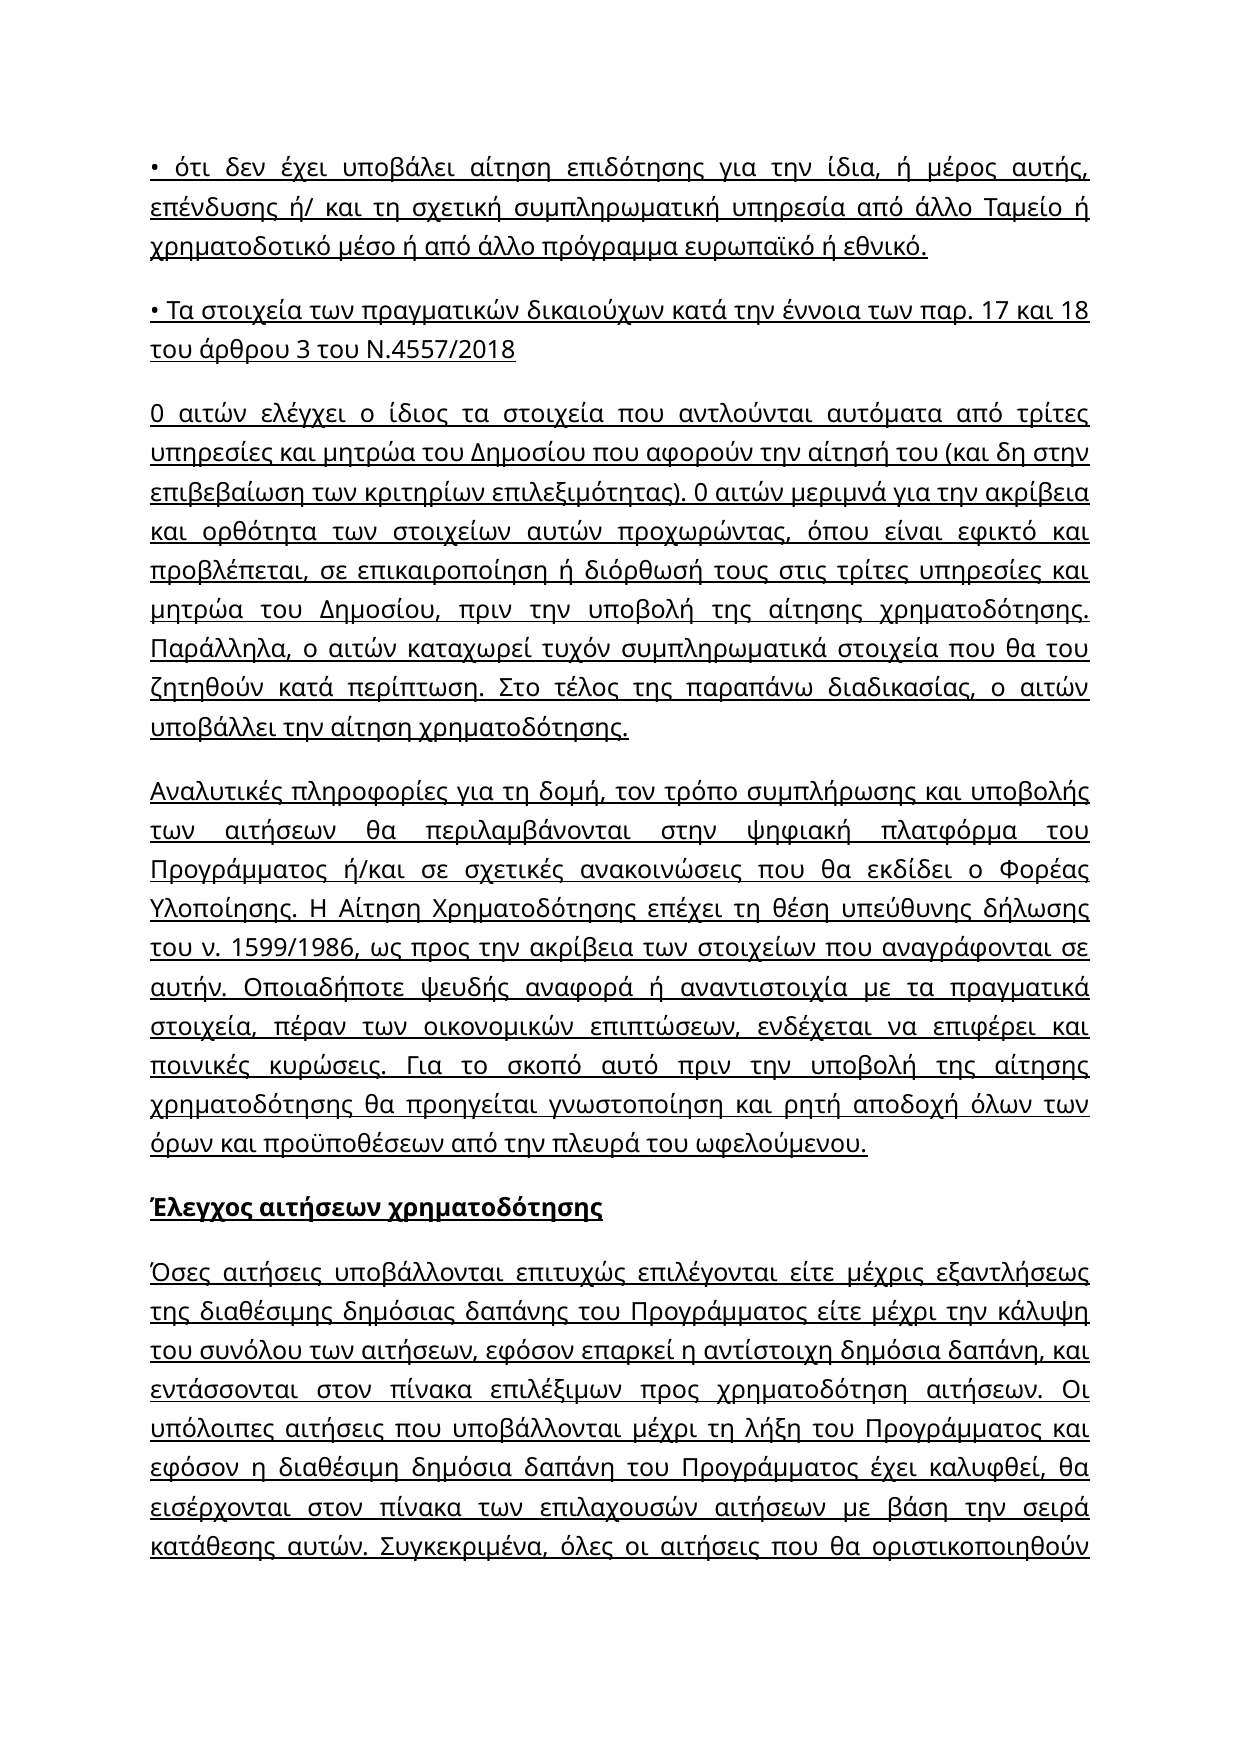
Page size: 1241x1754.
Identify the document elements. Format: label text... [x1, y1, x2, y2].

text επιβεβαίωση των κριτηρίων επιλεξιμότητας). 0 αιτών μεριμνά για την ακρίβεια [150, 466, 1090, 503]
text ζητηθούν κατά περίπτωση. Στο τέλος της παραπάνω διαδικασίας, ο αιτών [150, 662, 1090, 699]
text του ν. 1599/1986, ως προς την ακρίβεια των στοιχείων που αναγράφονται σε [150, 922, 1090, 959]
text χρηματοδοτικό μέσο ή από άλλο πρόγραμμα ευρωπαϊκό ή εθνικό. [150, 220, 1090, 262]
text Αναλυτικές πληροφορίες για τη δομή, τον τρόπο συμπλήρωσης και υποβολής [150, 773, 1090, 802]
text χρηματοδότησης θα προηγείται γνωστοποίηση και ρητή αποδοχή όλων των [150, 1078, 1090, 1116]
text της διαθέσιμης δημόσιας δαπάνης του Προγράμματος είτε μέχρι την κάλυψη [150, 1285, 1090, 1322]
text και ορθότητα των στοιχείων αυτών προχωρώντας, όπου είναι εφικτό και [150, 505, 1090, 542]
text μητρώα του Δημοσίου, πριν την υποβολή της αίτησης χρηματοδότησης. [150, 583, 1090, 621]
text των αιτήσεων θα περιλαμβάνονται στην ψηφιακή πλατφόρμα του [150, 804, 1090, 841]
text του συνόλου των αιτήσεων, εφόσον επαρκεί η αντίστοιχη δημόσια δαπάνη, και [150, 1324, 1090, 1361]
text Έλεγχος αιτήσεων χρηματοδότησης [150, 1190, 1090, 1224]
text υποβάλλει την αίτηση χρηματοδότησης. [150, 701, 1090, 743]
text • ότι δεν έχει υποβάλει αίτηση επιδότησης για την ίδια, ή μέρος αυτής, [150, 150, 1090, 179]
text υπηρεσίες και μητρώα του Δημοσίου που αφορούν την αίτησή του (και δη στην [150, 427, 1090, 464]
text του άρθρου 3 του Ν.4557/2018 [150, 323, 1090, 366]
text αυτήν. Οποιαδήποτε ψευδής αναφορά ή αναντιστοιχία με τα πραγματικά [150, 961, 1090, 998]
text όρων και προϋποθέσεων από την πλευρά του ωφελούμενου. [150, 1117, 1090, 1160]
text υπόλοιπες αιτήσεις που υποβάλλονται μέχρι τη λήξη του Προγράμματος και [150, 1402, 1090, 1440]
text στοιχεία, πέραν των οικονομικών επιπτώσεων, ενδέχεται να επιφέρει και [150, 1000, 1090, 1037]
text επένδυσης ή/ και τη σχετική συμπληρωματική υπηρεσία από άλλο Ταμείο ή [150, 181, 1090, 218]
text Παράλληλα, ο αιτών καταχωρεί τυχόν συμπληρωματικά στοιχεία που θα του [150, 622, 1090, 660]
text εισέρχονται στον πίνακα των επιλαχουσών αιτήσεων με βάση την σειρά [150, 1481, 1090, 1518]
text Υλοποίησης. Η Αίτηση Χρηματοδότησης επέχει τη θέση υπεύθυνης δήλωσης [150, 882, 1090, 920]
text ποινικές κυρώσεις. Για το σκοπό αυτό πριν την υποβολή της αίτησης [150, 1039, 1090, 1076]
text προβλέπεται, σε επικαιροποίηση ή διόρθωσή τους στις τρίτες υπηρεσίες και [150, 544, 1090, 581]
text εντάσσονται στον πίνακα επιλέξιμων προς χρηματοδότηση αιτήσεων. Οι [150, 1363, 1090, 1401]
text Όσες αιτήσεις υποβάλλονται επιτυχώς επιλέγονται είτε μέχρις εξαντλήσεως [150, 1254, 1090, 1283]
text κατάθεσης αυτών. Συγκεκριμένα, όλες οι αιτήσεις που θα οριστικοποιηθούν [150, 1520, 1090, 1557]
text 0 αιτών ελέγχει ο ίδιος τα στοιχεία που αντλούνται αυτόματα από τρίτες [150, 396, 1090, 425]
text Προγράμματος ή/και σε σχετικές ανακοινώσεις που θα εκδίδει ο Φορέας [150, 843, 1090, 881]
text εφόσον η διαθέσιμη δημόσια δαπάνη του Προγράμματος έχει καλυφθεί, θα [150, 1442, 1090, 1479]
text • Τα στοιχεία των πραγματικών δικαιούχων κατά την έννοια των παρ. 17 και 18 [150, 292, 1090, 321]
